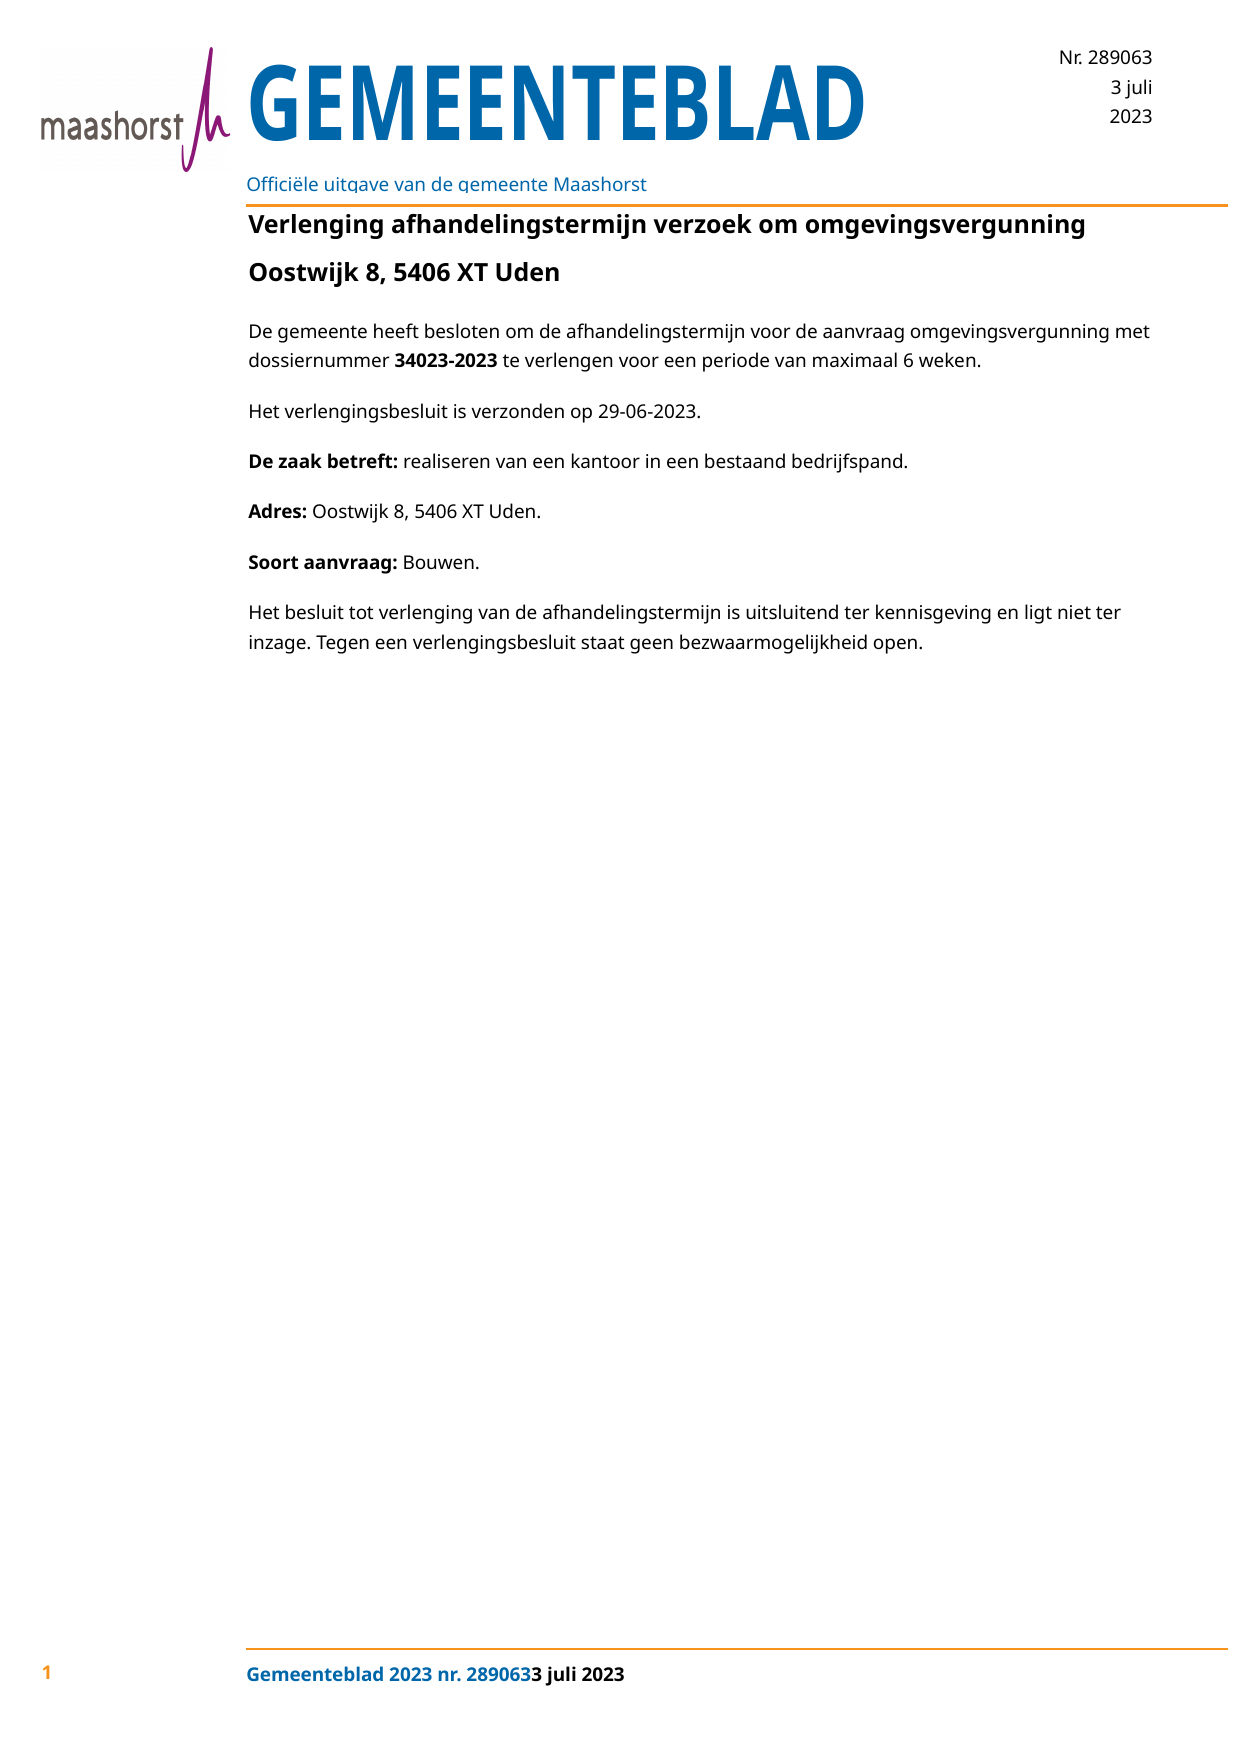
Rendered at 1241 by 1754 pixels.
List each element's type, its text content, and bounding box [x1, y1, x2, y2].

text Verlenging afhandelingstermijn verzoek om omgevingsvergunning Oostwijk 8, 5406 XT Uden [248, 207, 1152, 288]
text De gemeente heeft besloten om de afhandelingstermijn voor de aanvraag omgevingsvergunning met dossiernummer 34023-2023 te verlengen voor een periode van maximaal 6 weken. [248, 318, 1152, 373]
text Adres: Oostwijk 8, 5406 XT Uden. [248, 499, 1152, 524]
text Het verlengingsbesluit is verzonden op 29-06-2023. [248, 398, 1152, 424]
text Soort aanvraag: Bouwen. [248, 549, 1152, 575]
picture [41, 47, 231, 172]
text Het besluit tot verlenging van de afhandelingstermijn is uitsluitend ter kennisgeving en ligt niet ter inzage. Tegen een verlengingsbesluit staat geen bezwaarmogelijkheid open. [248, 599, 1152, 655]
text De zaak betreft: realiseren van een kantoor in een bestaand bedrijfspand. [248, 448, 1152, 474]
